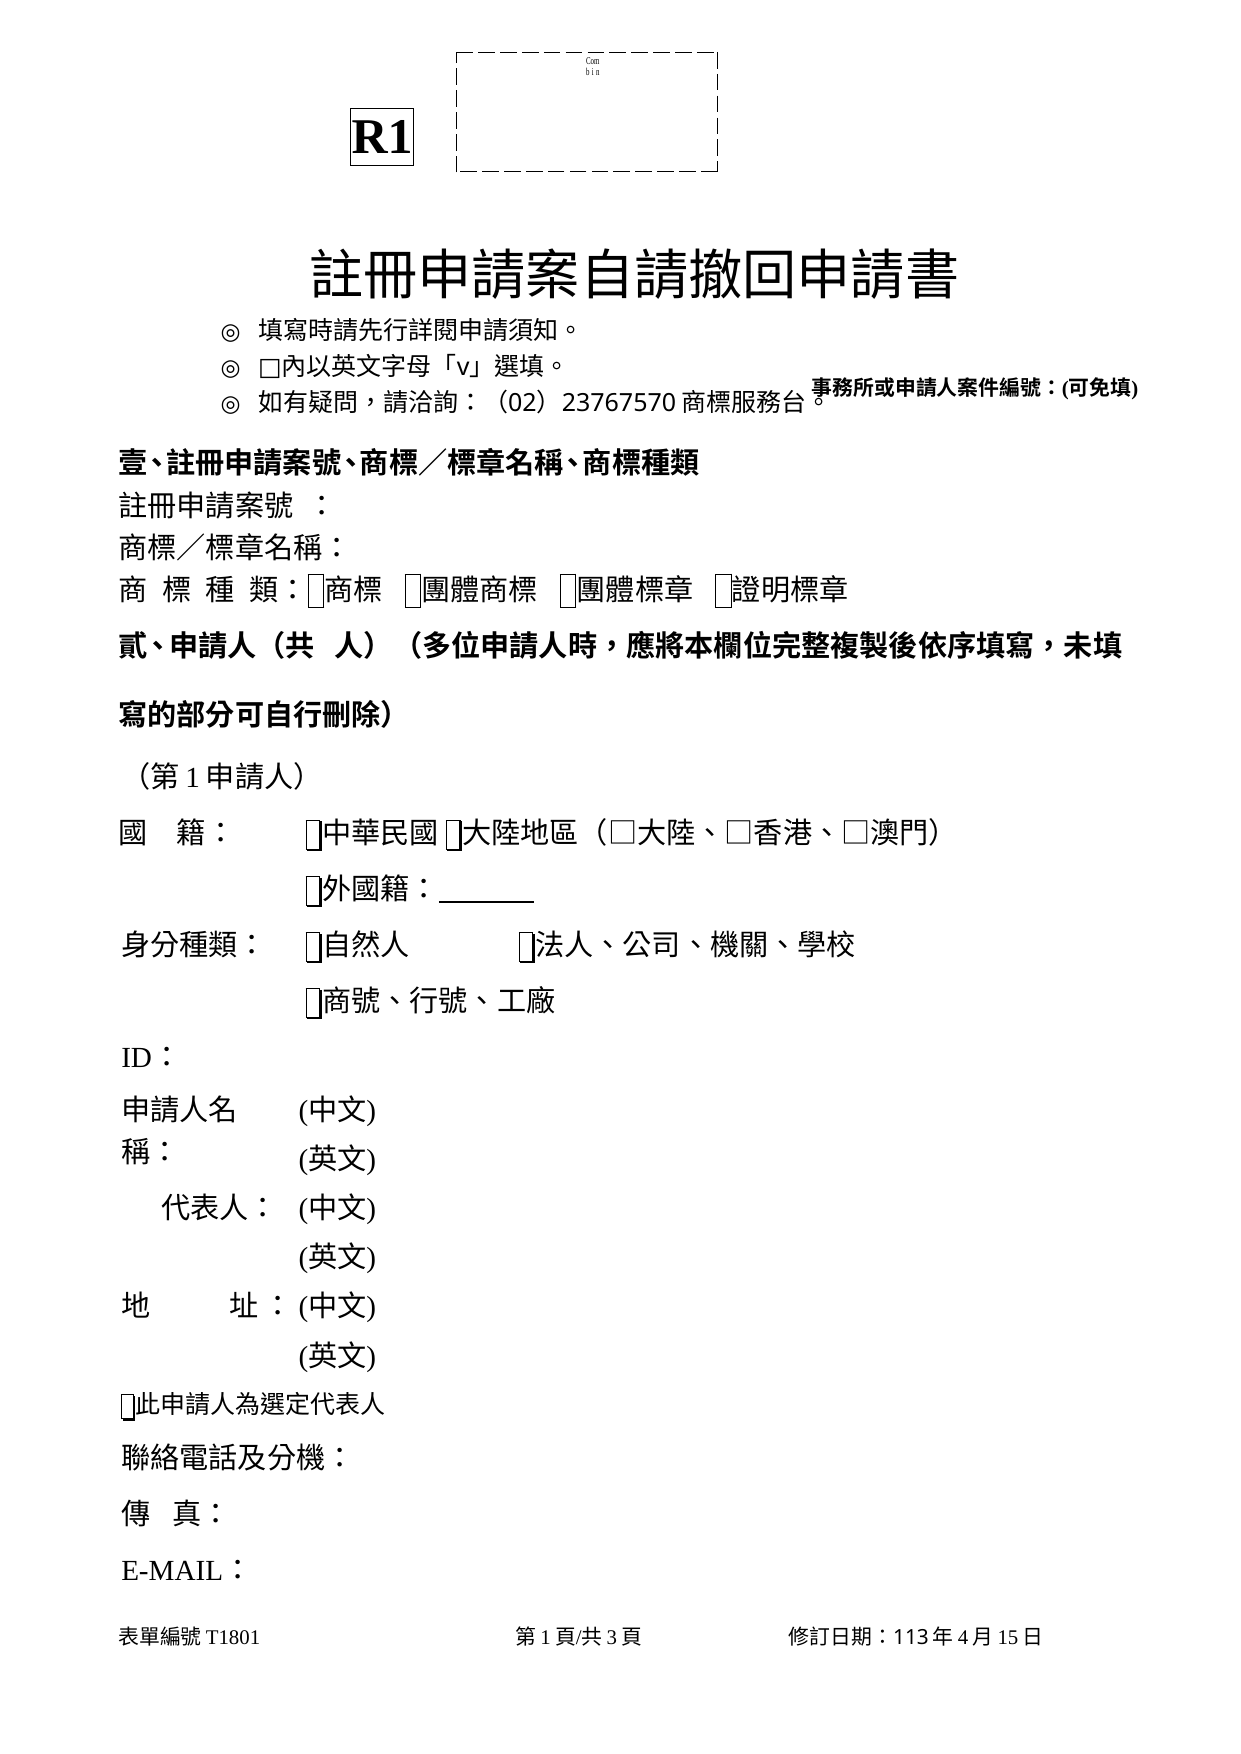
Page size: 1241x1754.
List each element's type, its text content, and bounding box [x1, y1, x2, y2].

list 填寫時請先行詳閱申請須知。 [220, 310, 1047, 347]
text 商標／標章名稱： [118, 524, 1126, 567]
table_cell 國 籍： [118, 803, 303, 915]
table_cell 自然人 法人、公司、機關、學校 商號、行號、工廠 [303, 915, 1094, 1027]
table_cell (英文) [295, 1230, 381, 1279]
table_cell (中文) [295, 1280, 1154, 1329]
table_cell 傳 真： [118, 1484, 284, 1540]
table_cell [1095, 803, 1154, 915]
table_cell 身分種類： [118, 915, 303, 1027]
table_cell [209, 1027, 1094, 1083]
list □內以英文字母「v」選填。 [220, 347, 1047, 383]
table_cell [378, 1428, 1094, 1484]
table_cell 申請人名稱： [118, 1083, 295, 1181]
text [339, 108, 350, 166]
table_cell (英文) [295, 1132, 381, 1181]
table_cell [1095, 1428, 1154, 1484]
table_cell [1095, 1540, 1154, 1596]
table_cell [1095, 915, 1154, 1027]
text 壹、註冊申請案號、商標／標章名稱、商標種類 [118, 229, 1122, 482]
text 註冊申請案號 ： [118, 482, 1126, 524]
table_cell ID： [118, 1027, 209, 1083]
table_cell (英文) [295, 1329, 1154, 1378]
table_cell [284, 1484, 1094, 1540]
table_cell 中華民國 大陸地區（□大陸、□香港、□澳門） 外國籍： [303, 803, 1094, 915]
text R1 [351, 109, 413, 165]
table_cell [381, 1132, 1154, 1181]
table_cell 此申請人為選定代表人 [118, 1378, 1094, 1428]
table_cell (中文) [295, 1083, 381, 1132]
table_cell [1095, 1027, 1154, 1083]
table_cell [381, 1083, 1154, 1132]
list 如有疑問，請洽詢：（02）23767570商標服務台。 [220, 383, 1047, 419]
table_cell (中文) [295, 1181, 381, 1230]
table_header （第1申請人） [118, 747, 1094, 803]
table_header [1095, 747, 1154, 803]
table_cell 地 址： [118, 1280, 295, 1329]
table_cell [1095, 1484, 1154, 1540]
table_cell 代表人： [118, 1181, 295, 1279]
table_cell [118, 1329, 295, 1378]
text 貳、申請人（共 人）（多位申請人時，應將本欄位完整複製後依序填寫，未填寫的部分可自行刪除） [118, 609, 1122, 747]
table_cell [381, 1230, 1154, 1279]
table_cell [381, 1181, 1154, 1230]
text 商 標 種 類： 商標 團體商標 團體標章 證明標章 [118, 567, 1126, 609]
text [414, 108, 450, 166]
table_cell E-MAIL： [118, 1540, 284, 1596]
text 註冊申請案自請撤回申請書 [220, 232, 1047, 310]
table_cell 聯絡電話及分機： [118, 1428, 378, 1484]
list 事務所或申請人案件編號：(可免填) [812, 371, 1159, 401]
table_cell [1095, 1378, 1154, 1428]
table_cell [284, 1540, 1094, 1596]
text Combin [471, 55, 714, 78]
